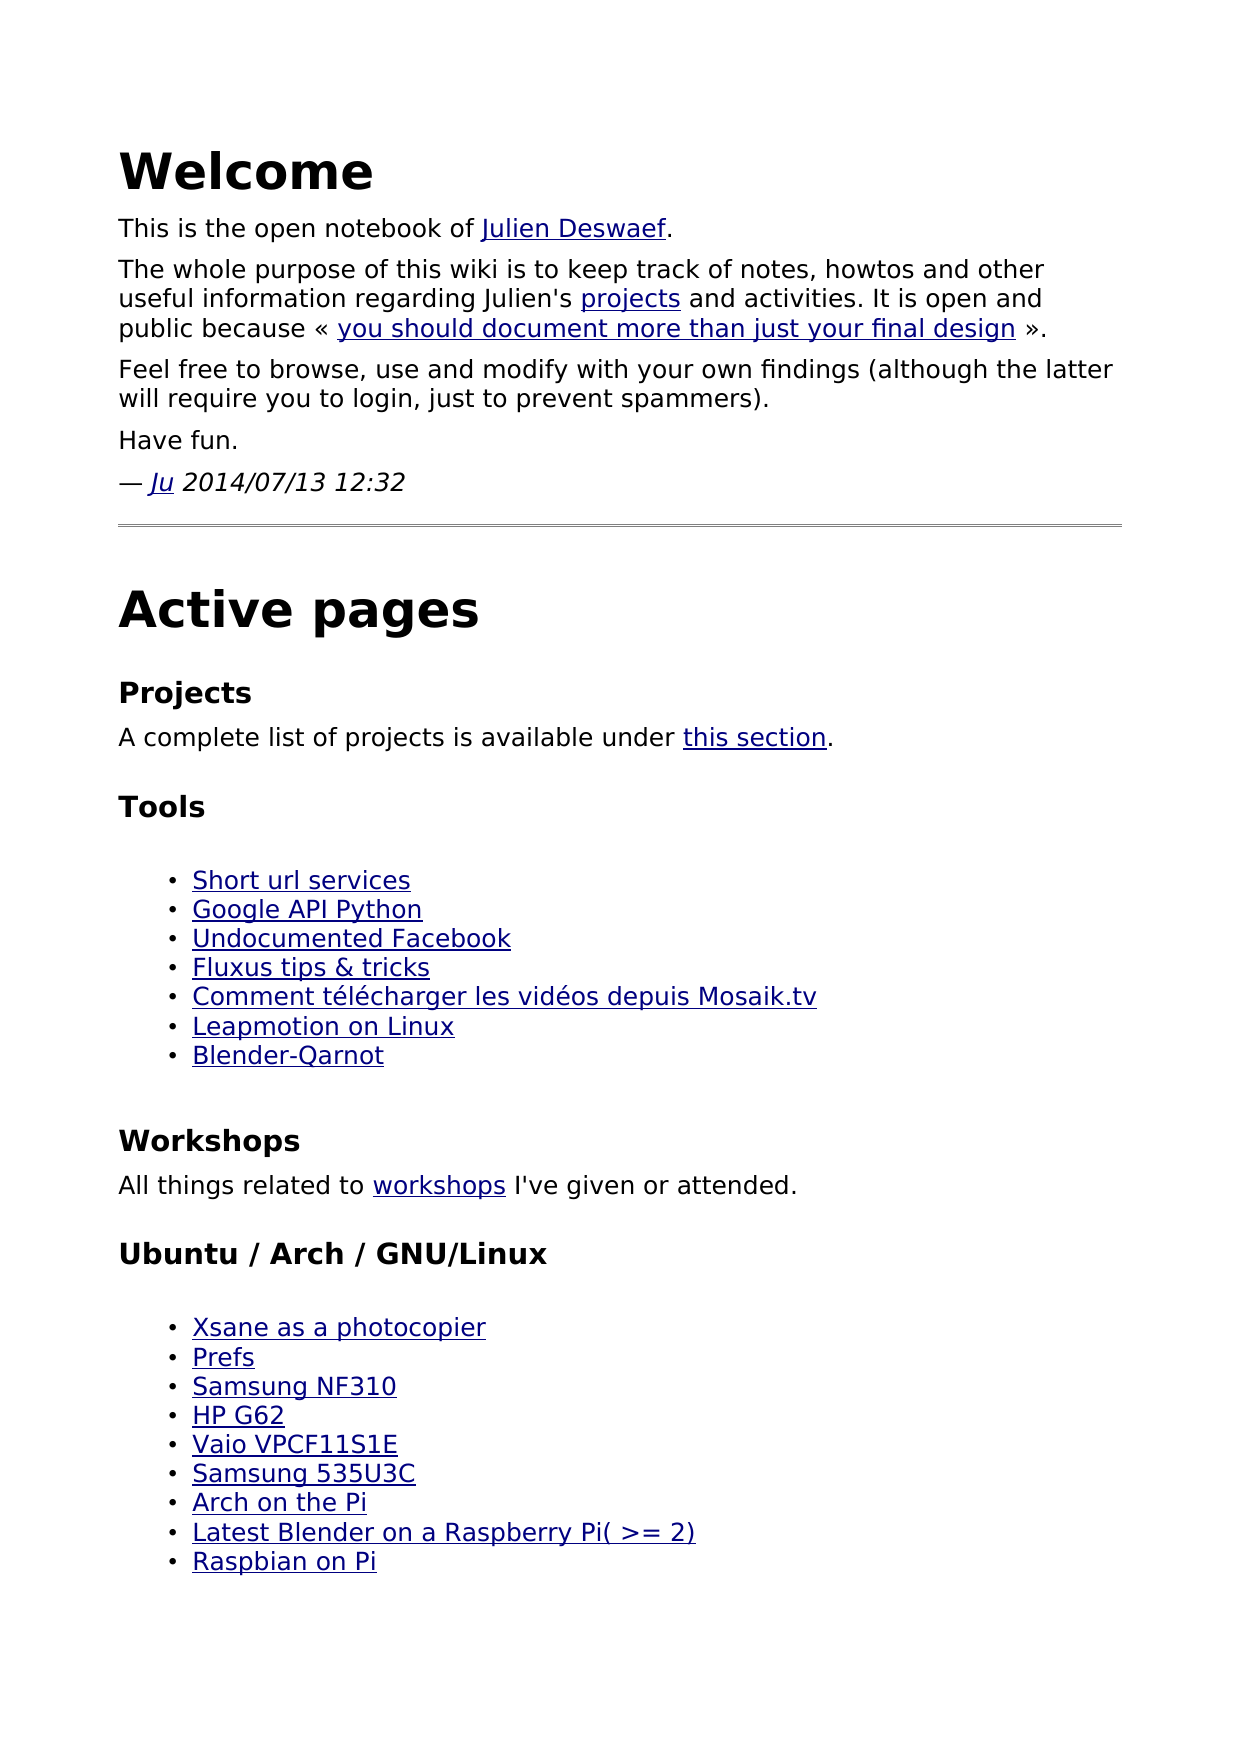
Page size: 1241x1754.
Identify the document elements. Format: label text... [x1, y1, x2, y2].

list Prefs [177, 1343, 1122, 1372]
list Google API Python [177, 895, 1122, 924]
text Feel free to browse, use and modify with your own findings (although the latter will require you to login, just to prevent spammers). [118, 356, 1122, 414]
list Blender-Qarnot [177, 1041, 1122, 1070]
list Arch on the Pi [177, 1488, 1122, 1518]
list Vaio VPCF11S1E [177, 1430, 1122, 1459]
list Leapmotion on Linux [177, 1012, 1122, 1041]
list HP G62 [177, 1401, 1122, 1430]
list Fluxus tips & tricks [177, 953, 1122, 982]
list Xsane as a photocopier [177, 1313, 1122, 1343]
text All things related to workshops I've given or attended. [118, 1171, 1122, 1200]
subtitle Welcome [118, 143, 1122, 201]
text Have fun. [118, 426, 1122, 456]
list Comment télécharger les vidéos depuis Mosaik.tv [177, 982, 1122, 1012]
list Latest Blender on a Raspberry Pi( >= 2) [177, 1518, 1122, 1547]
text — Ju 2014/07/13 12:32 [118, 468, 1122, 497]
text A complete list of projects is available under this section. [118, 723, 1122, 752]
text This is the open notebook of Julien Deswaef. [118, 214, 1122, 243]
text The whole purpose of this wiki is to keep track of notes, howtos and other useful information regarding Julien's projects and activities. It is open and public because « you should document more than just your final design ». [118, 256, 1122, 343]
subtitle Active pages [118, 581, 1122, 639]
list Undocumented Facebook [177, 924, 1122, 953]
list Samsung NF310 [177, 1372, 1122, 1401]
list Raspbian on Pi [177, 1547, 1122, 1576]
subtitle Projects [118, 677, 1122, 711]
subtitle Workshops [118, 1124, 1122, 1158]
list Samsung 535U3C [177, 1459, 1122, 1488]
subtitle Ubuntu / Arch / GNU/Linux [118, 1238, 1122, 1272]
list Short url services [177, 866, 1122, 895]
subtitle Tools [118, 790, 1122, 824]
